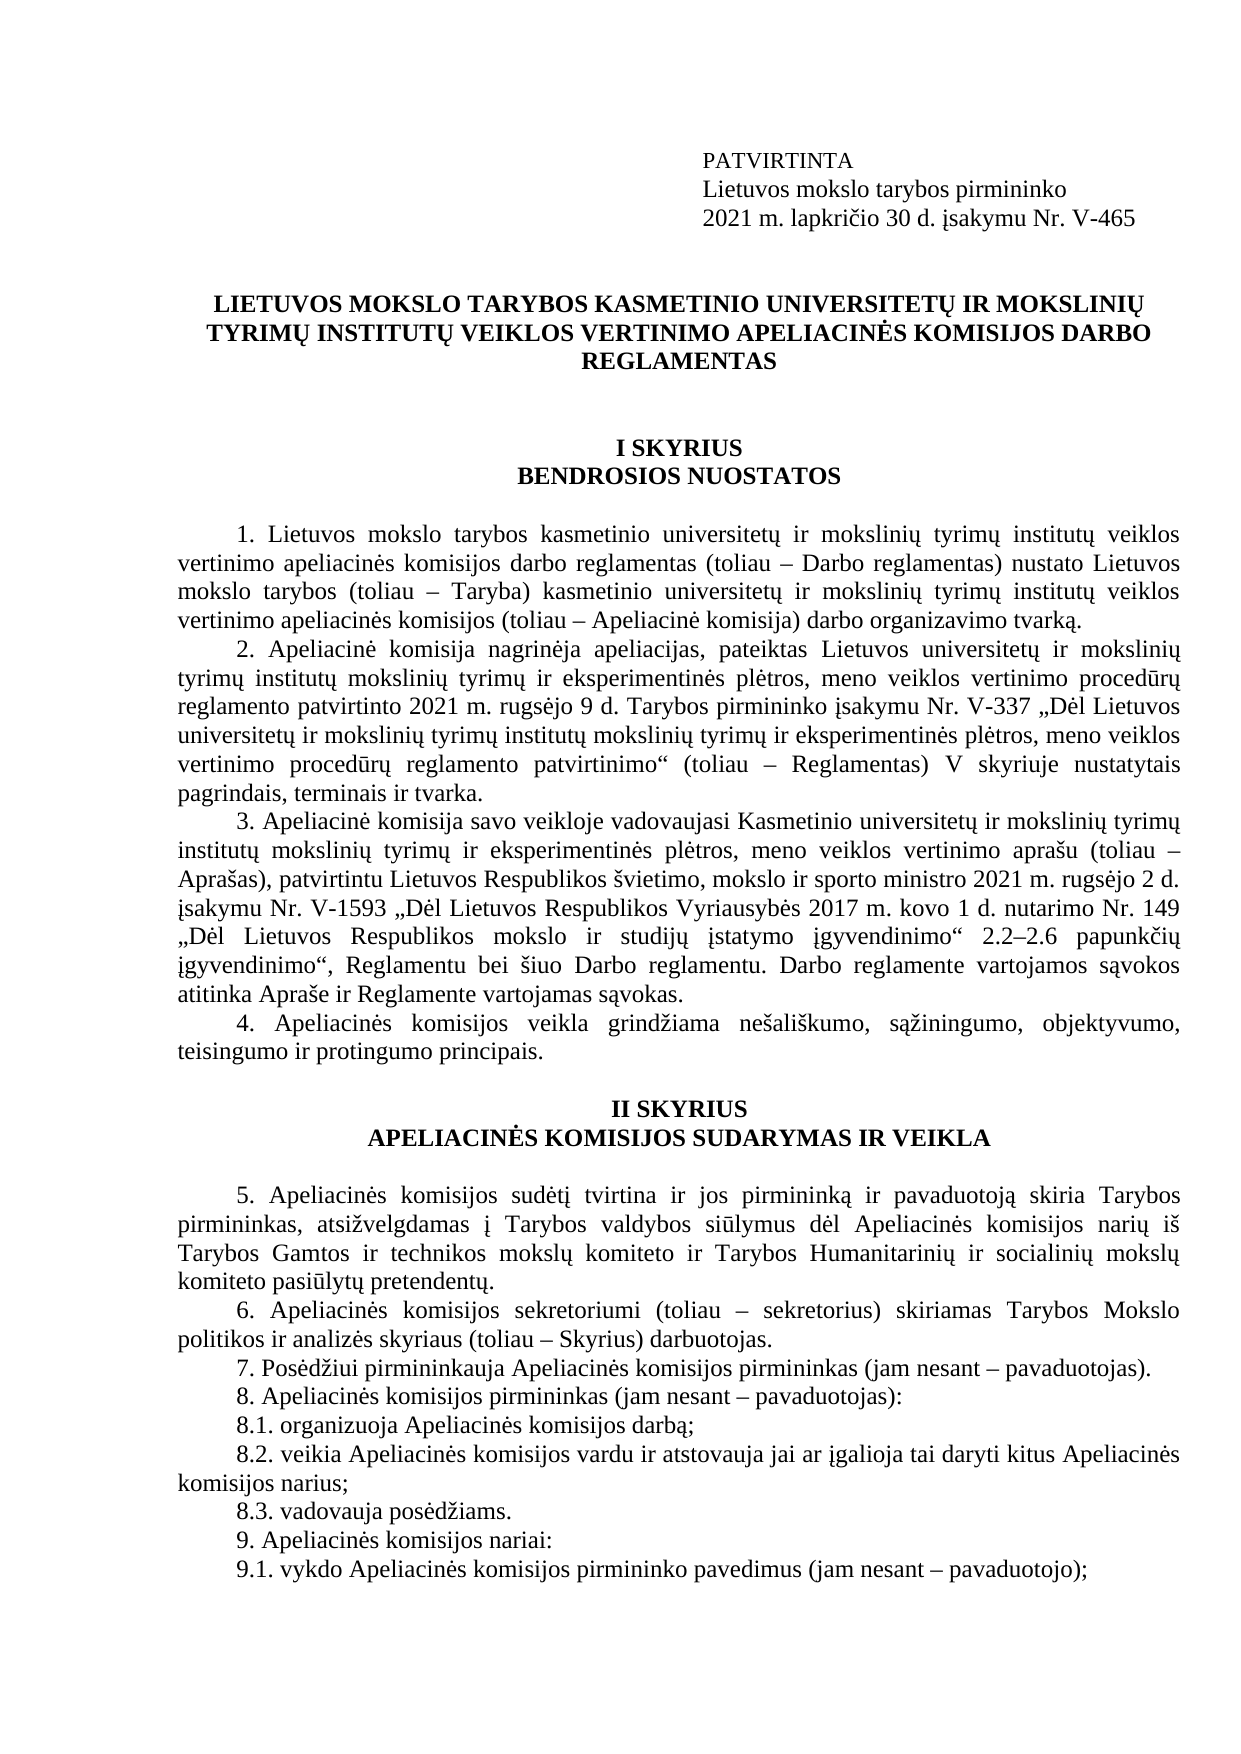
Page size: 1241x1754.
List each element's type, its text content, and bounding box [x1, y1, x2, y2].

text 8.2. veikia Apeliacinės komisijos vardu ir atstovauja jai ar įgalioja tai daryti kitus Apeliacinės komisijos narius; [177, 1439, 1181, 1496]
text LIETUVOS MOKSLO TARYBOS KASMETINIO UNIVERSITETŲ IR MOKSLINIŲ TYRIMŲ INSTITUTŲ VEIKLOS VERTINIMO APELIACINĖS KOMISIJOS DARBO REGLAMENTAS [177, 289, 1181, 375]
text 5. Apeliacinės komisijos sudėtį tvirtina ir jos pirmininką ir pavaduotoją skiria Tarybos pirmininkas, atsižvelgdamas į Tarybos valdybos siūlymus dėl Apeliacinės komisijos narių iš Tarybos Gamtos ir technikos mokslų komiteto ir Tarybos Humanitarinių ir socialinių mokslų komiteto pasiūlytų pretendentų. [177, 1180, 1181, 1295]
text I SKYRIUS [177, 433, 1181, 461]
text 9. Apeliacinės komisijos nariai: [177, 1525, 1181, 1554]
text 4. Apeliacinės komisijos veikla grindžiama nešališkumo, sąžiningumo, objektyvumo, teisingumo ir protingumo principais. [177, 1008, 1181, 1065]
text 2. Apeliacinė komisija nagrinėja apeliacijas, pateiktas Lietuvos universitetų ir mokslinių tyrimų institutų mokslinių tyrimų ir eksperimentinės plėtros, meno veiklos vertinimo procedūrų reglamento patvirtinto 2021 m. rugsėjo 9 d. Tarybos pirmininko įsakymu Nr. V-337 „Dėl Lietuvos universitetų ir mokslinių tyrimų institutų mokslinių tyrimų ir eksperimentinės plėtros, meno veiklos vertinimo procedūrų reglamento patvirtinimo“ (toliau – Reglamentas) V skyriuje nustatytais pagrindais, terminais ir tvarka. [177, 634, 1181, 806]
text Lietuvos mokslo tarybos pirmininko [702, 174, 1181, 203]
text 8. Apeliacinės komisijos pirmininkas (jam nesant – pavaduotojas): [177, 1381, 1181, 1410]
text II SKYRIUS [177, 1094, 1181, 1123]
text 8.1. organizuoja Apeliacinės komisijos darbą; [177, 1410, 1181, 1439]
text BENDROSIOS NUOSTATOS [177, 461, 1181, 490]
text 3. Apeliacinė komisija savo veikloje vadovaujasi Kasmetinio universitetų ir mokslinių tyrimų institutų mokslinių tyrimų ir eksperimentinės plėtros, meno veiklos vertinimo aprašu (toliau – Aprašas), patvirtintu Lietuvos Respublikos švietimo, mokslo ir sporto ministro 2021 m. rugsėjo 2 d. įsakymu Nr. V-1593 „Dėl Lietuvos Respublikos Vyriausybės 2017 m. kovo 1 d. nutarimo Nr. 149 „Dėl Lietuvos Respublikos mokslo ir studijų įstatymo įgyvendinimo“ 2.2–2.6 papunkčių įgyvendinimo“, Reglamentu bei šiuo Darbo reglamentu. Darbo reglamente vartojamos sąvokos atitinka Apraše ir Reglamente vartojamas sąvokas. [177, 806, 1181, 1008]
text PATVIRTINTA [702, 148, 1181, 174]
text APELIACINĖS KOMISIJOS SUDARYMAS IR VEIKLA [177, 1123, 1181, 1151]
text 2021 m. lapkričio 30 d. įsakymu Nr. V-465 [702, 203, 1181, 231]
text 8.3. vadovauja posėdžiams. [177, 1496, 1181, 1525]
text 9.1. vykdo Apeliacinės komisijos pirmininko pavedimus (jam nesant – pavaduotojo); [177, 1554, 1181, 1583]
text 6. Apeliacinės komisijos sekretoriumi (toliau – sekretorius) skiriamas Tarybos Mokslo politikos ir analizės skyriaus (toliau – Skyrius) darbuotojas. [177, 1295, 1181, 1353]
text 1. Lietuvos mokslo tarybos kasmetinio universitetų ir mokslinių tyrimų institutų veiklos vertinimo apeliacinės komisijos darbo reglamentas (toliau – Darbo reglamentas) nustato Lietuvos mokslo tarybos (toliau – Taryba) kasmetinio universitetų ir mokslinių tyrimų institutų veiklos vertinimo apeliacinės komisijos (toliau – Apeliacinė komisija) darbo organizavimo tvarką. [177, 519, 1181, 634]
text 7. Posėdžiui pirmininkauja Apeliacinės komisijos pirmininkas (jam nesant – pavaduotojas). [177, 1353, 1181, 1381]
